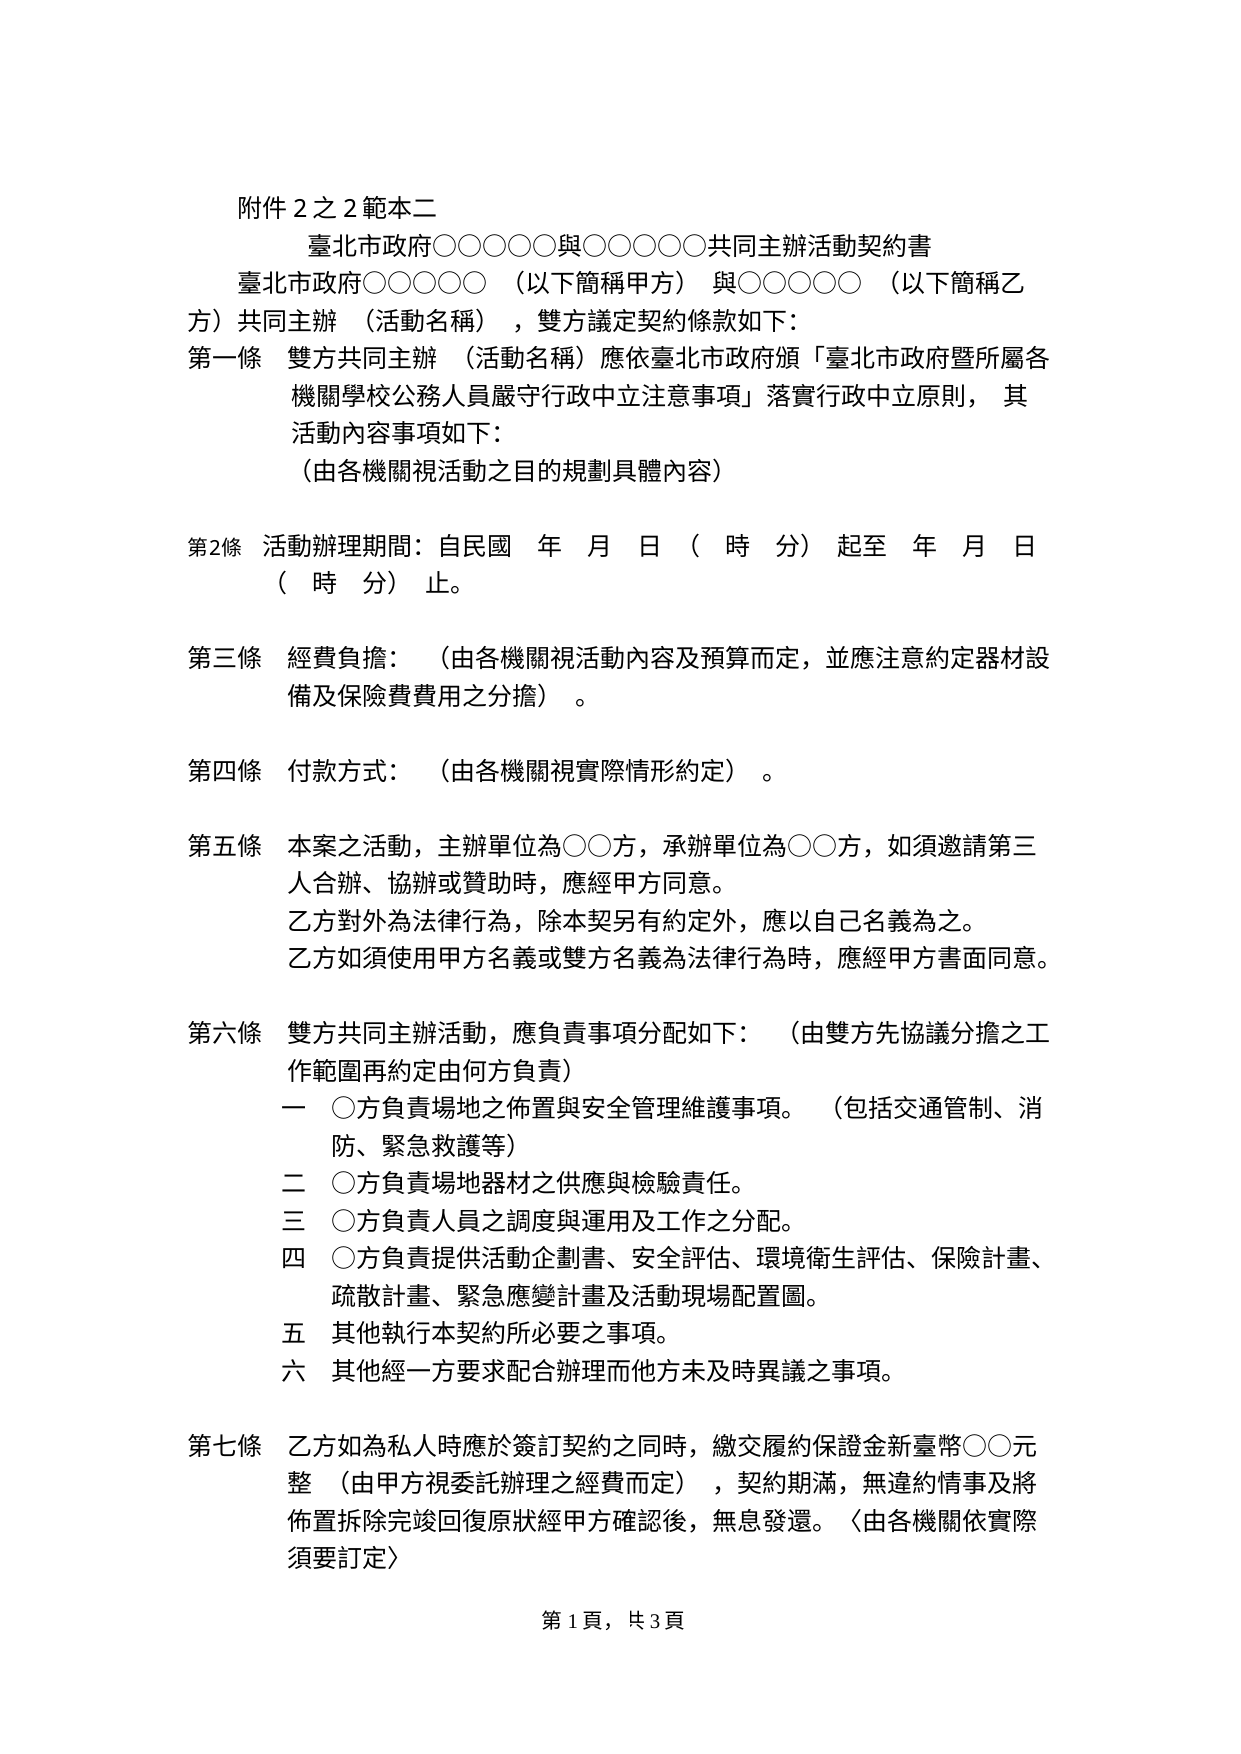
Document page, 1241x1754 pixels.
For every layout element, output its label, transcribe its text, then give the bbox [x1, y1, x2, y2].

text 附件2之2範本二 [187, 187, 1053, 225]
text 第三條 經費負擔： （由各機關視活動內容及預算而定，並應注意約定器材設備及保險費費用之分擔） 。 [187, 637, 1053, 712]
text 六 其他經一方要求配合辦理而他方未及時異議之事項。 [187, 1350, 1053, 1387]
text 第一條 雙方共同主辦 （活動名稱）應依臺北市政府頒「臺北市政府暨所屬各機關學校公務人員嚴守行政中立注意事項」落實行政中立原則， 其活動內容事項如下： [187, 337, 1053, 450]
list 活動辦理期間：自民國 年 月 日 （ 時 分） 起至 年 月 日 （ 時 分） 止。 [187, 525, 1053, 600]
text 五 其他執行本契約所必要之事項。 [187, 1312, 1053, 1350]
text 第五條 本案之活動，主辦單位為○○方，承辦單位為○○方，如須邀請第三人合辦、協辦或贊助時，應經甲方同意。 [187, 825, 1053, 900]
text 一 ○方負責場地之佈置與安全管理維護事項。 （包括交通管制、消防、緊急救護等） [281, 1087, 1053, 1162]
text 乙方如須使用甲方名義或雙方名義為法律行為時，應經甲方書面同意。 [187, 937, 1053, 975]
text 第七條 乙方如為私人時應於簽訂契約之同時，繳交履約保證金新臺幣○○元整 （由甲方視委託辦理之經費而定） ，契約期滿，無違約情事及將佈置拆除完竣回復原狀經甲方確認後，無息發還。〈由各機關依實際須要訂定〉 [187, 1425, 1053, 1575]
text 第四條 付款方式： （由各機關視實際情形約定） 。 [187, 750, 1053, 787]
text 三 ○方負責人員之調度與運用及工作之分配。 [187, 1200, 1053, 1237]
text 乙方對外為法律行為，除本契另有約定外，應以自己名義為之。 [187, 900, 1053, 937]
text 臺北市政府○○○○○ （以下簡稱甲方） 與○○○○○ （以下簡稱乙方）共同主辦 （活動名稱） ，雙方議定契約條款如下： [187, 262, 1053, 337]
text 四 ○方負責提供活動企劃書、安全評估、環境衛生評估、保險計畫、疏散計畫、緊急應變計畫及活動現場配置圖。 [281, 1237, 1053, 1312]
text 臺北市政府○○○○○與○○○○○共同主辦活動契約書 [187, 225, 1053, 262]
text （由各機關視活動之目的規劃具體內容） [187, 450, 1053, 487]
text 第六條 雙方共同主辦活動，應負責事項分配如下： （由雙方先協議分擔之工作範圍再約定由何方負責） [187, 1012, 1053, 1087]
text 二 ○方負責場地器材之供應與檢驗責任。 [187, 1162, 1053, 1200]
